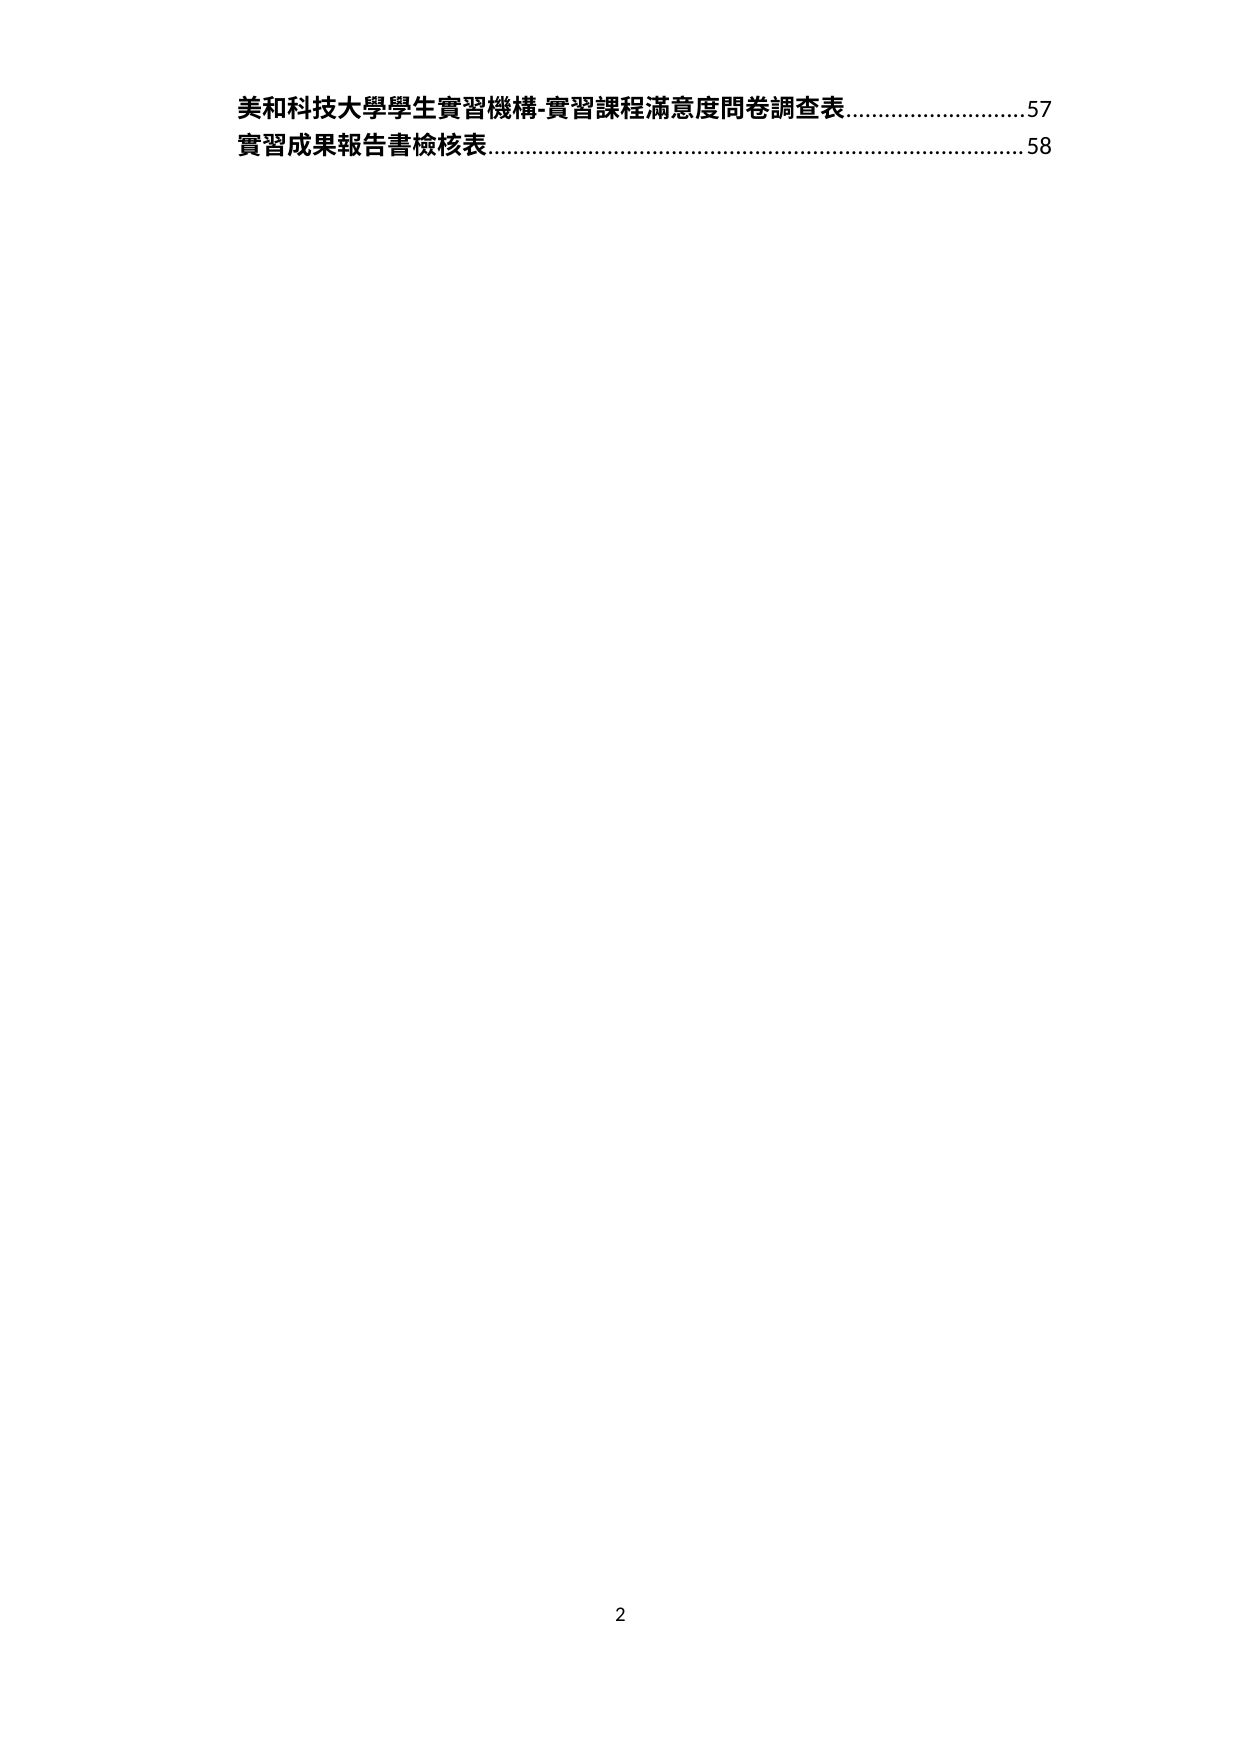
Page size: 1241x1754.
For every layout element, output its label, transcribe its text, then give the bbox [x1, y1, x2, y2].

text 美和科技大學學生實習機構-實習課程滿意度問卷調查表 57 [237, 87, 1053, 125]
text 實習成果報告書檢核表 58 [237, 125, 1053, 162]
